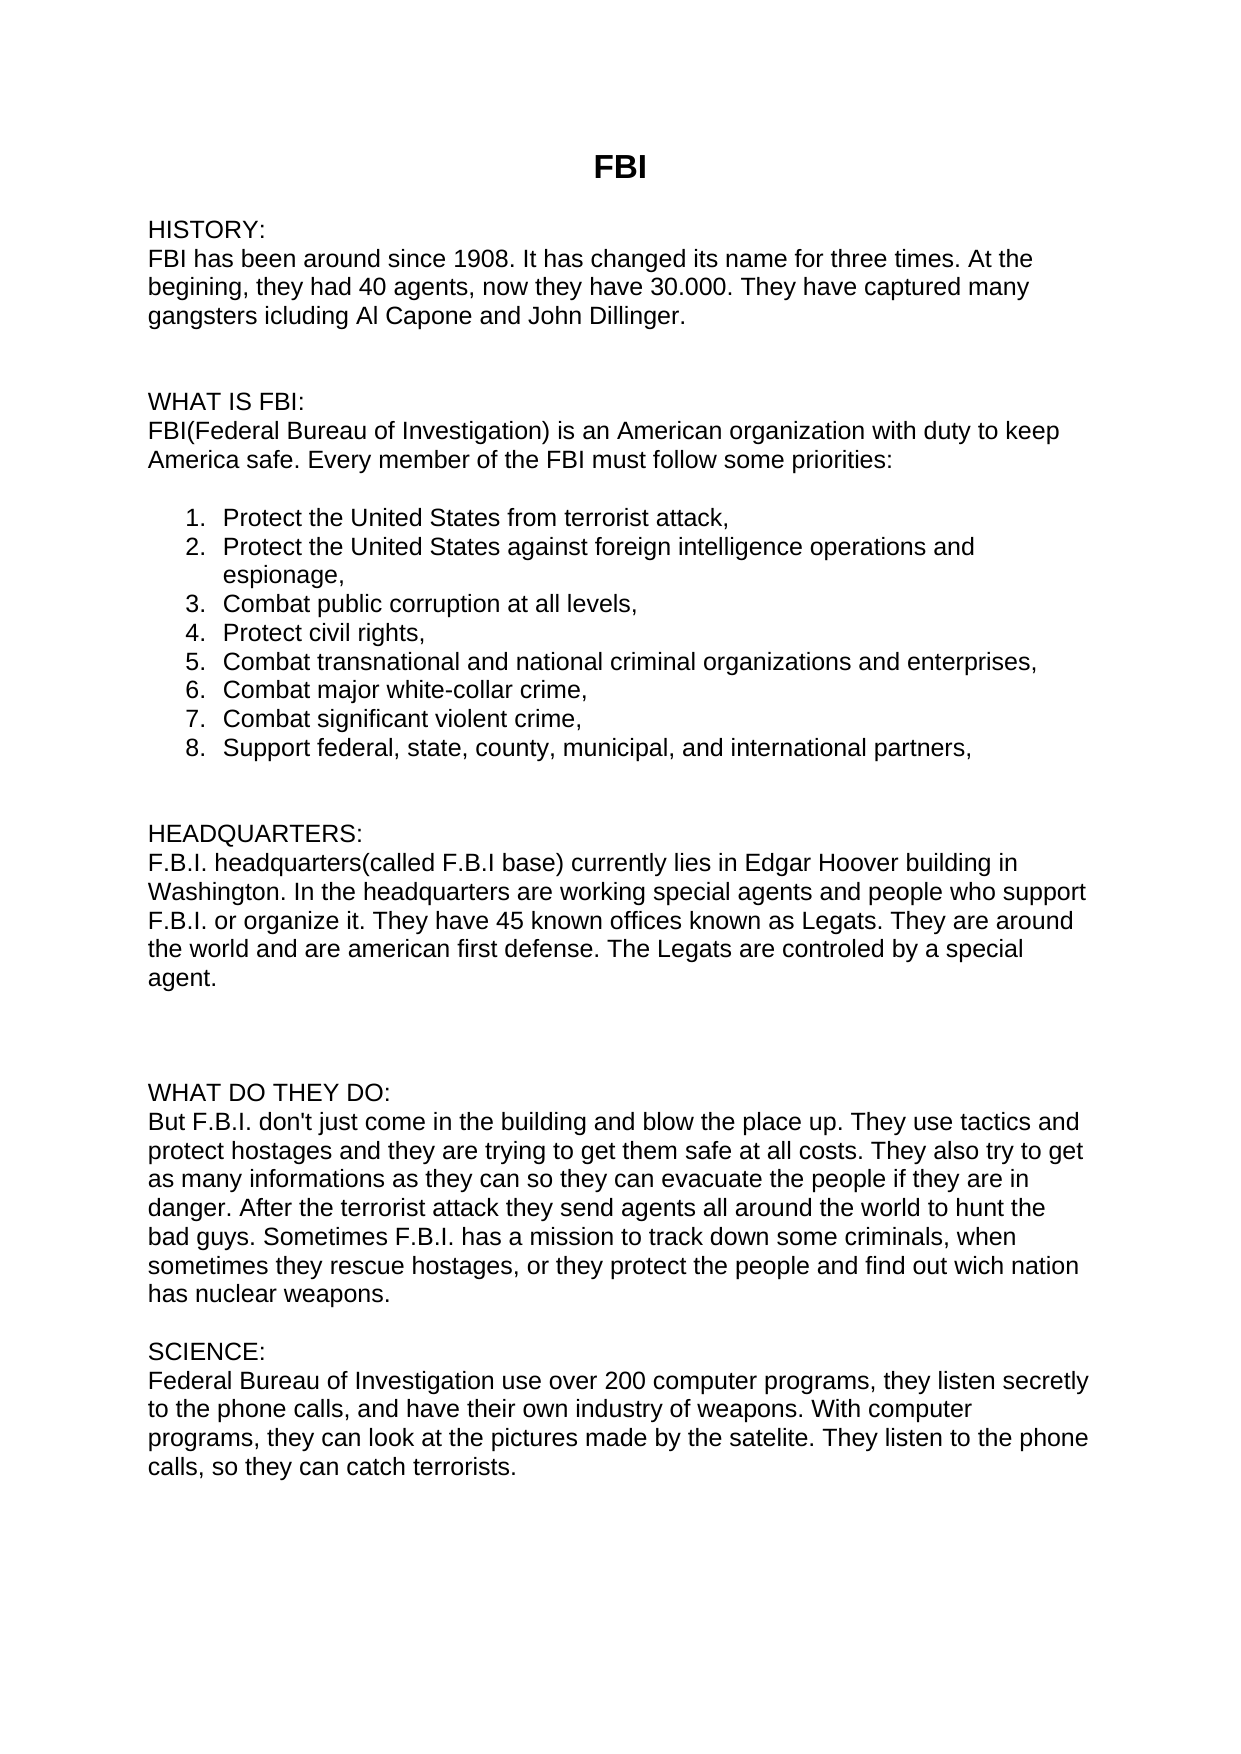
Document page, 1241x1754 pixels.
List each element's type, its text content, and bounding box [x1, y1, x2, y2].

text SCIENCE: [148, 1337, 1093, 1366]
text Federal Bureau of Investigation use over 200 computer programs, they listen secretly to the phone calls, and have their own industry of weapons. With computer programs, they can look at the pictures made by the satelite. They listen to the phone calls, so they can catch terrorists. [148, 1366, 1093, 1481]
list Protect civil rights, [185, 618, 1093, 646]
text HEADQUARTERS: [148, 819, 1093, 848]
list Combat major white-collar crime, [185, 675, 1093, 704]
list Protect the United States against foreign intelligence operations and espionage, [185, 531, 1093, 589]
text FBI [148, 148, 1093, 186]
text FBI has been around since 1908. It has changed its name for three times. At the begining, they had 40 agents, now they have 30.000. They have captured many gangsters icluding Al Capone and John Dillinger. [148, 243, 1093, 330]
text But F.B.I. don't just come in the building and blow the place up. They use tactics and protect hostages and they are trying to get them safe at all costs. They also try to get as many informations as they can so they can evacuate the people if they are in danger. After the terrorist attack they send agents all around the world to hunt the bad guys. Sometimes F.B.I. has a mission to track down some criminals, when sometimes they rescue hostages, or they protect the people and find out wich nation has nuclear weapons. [148, 1107, 1093, 1308]
list Combat transnational and national criminal organizations and enterprises, [185, 646, 1093, 675]
list Combat public corruption at all levels, [185, 589, 1093, 618]
text WHAT DO THEY DO: [148, 1078, 1093, 1107]
text HISTORY: [148, 215, 1093, 243]
text WHAT IS FBI: [148, 387, 1093, 416]
text F.B.I. headquarters(called F.B.I base) currently lies in Edgar Hoover building in Washington. In the headquarters are working special agents and people who support F.B.I. or organize it. They have 45 known offices known as Legats. They are around the world and are american first defense. The Legats are controled by a special agent. [148, 848, 1093, 992]
list Support federal, state, county, municipal, and international partners, [185, 733, 1093, 790]
list Combat significant violent crime, [185, 704, 1093, 733]
text FBI(Federal Bureau of Investigation) is an American organization with duty to keep America safe. Every member of the FBI must follow some priorities: [148, 416, 1093, 473]
list Protect the United States from terrorist attack, [185, 503, 1093, 531]
